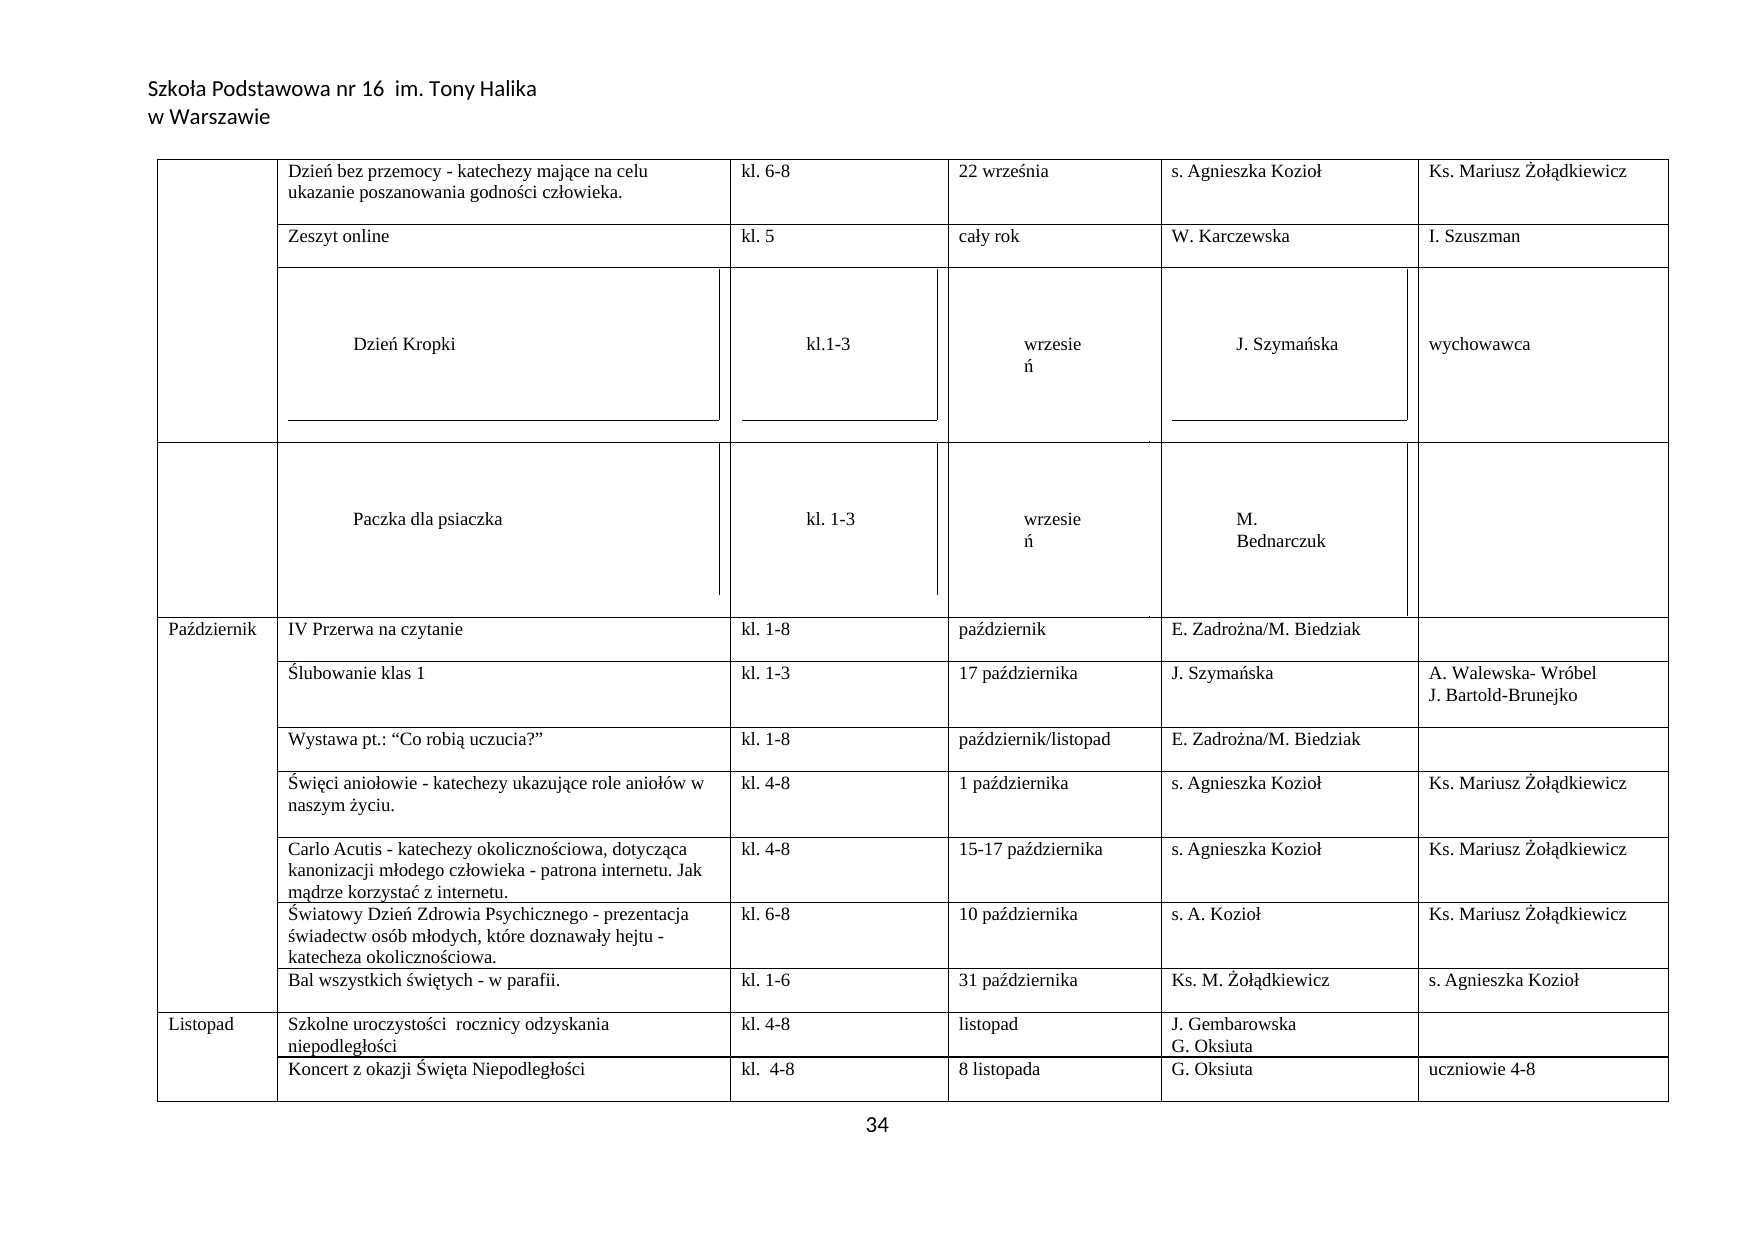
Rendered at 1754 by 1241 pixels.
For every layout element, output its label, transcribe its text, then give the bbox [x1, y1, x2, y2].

table_cell Zeszyt online [278, 225, 730, 267]
table_cell 8 listopada [949, 1058, 1161, 1101]
table_cell 10 października [949, 903, 1161, 968]
table_cell W. Karczewska [1162, 225, 1418, 267]
table_cell kl. 6-8 [731, 903, 948, 968]
table_cell Ks. Mariusz Żołądkiewicz [1419, 160, 1668, 223]
table_cell Ślubowanie klas 1 [278, 662, 730, 727]
table_cell M. Bednarczuk [1172, 444, 1406, 616]
table_cell kl. 6-8 [731, 160, 948, 223]
table_cell [949, 443, 959, 617]
table_cell Ks. M. Żołądkiewicz [1162, 969, 1418, 1012]
table_cell cały rok [949, 225, 1161, 267]
table_cell [949, 268, 959, 442]
table_cell wychowawca [1419, 268, 1668, 442]
table_cell kl. 4-8 [731, 1013, 948, 1056]
table_cell s. Agnieszka Kozioł [1419, 969, 1668, 1012]
table_cell IV Przerwa na czytanie [278, 618, 730, 661]
table_cell [158, 160, 277, 442]
table_cell [1150, 268, 1161, 442]
table_cell kl.1-3 [731, 268, 948, 442]
table_cell Światowy Dzień Zdrowia Psychicznego - prezentacja świadectw osób młodych, które doznawały hejtu - katecheza okolicznościowa. [278, 903, 730, 968]
table_cell J. Szymańska [1162, 268, 1418, 442]
table_cell Paczka dla psiaczka [278, 443, 730, 617]
table_cell s. Agnieszka Kozioł [1162, 160, 1418, 223]
table_cell kl. 1-8 [731, 728, 948, 771]
table_cell I. Szuszman [1419, 225, 1668, 267]
table_cell J. Gembarowska G. Oksiuta [1162, 1013, 1418, 1056]
table_cell Ks. Mariusz Żołądkiewicz [1419, 838, 1668, 902]
table_cell [1407, 443, 1418, 617]
table_cell E. Zadrożna/M. Biedziak [1162, 618, 1418, 661]
table_cell październik/listopad [949, 728, 1161, 771]
table_cell październik [949, 618, 1161, 661]
table_cell Bal wszystkich świętych - w parafii. [278, 969, 730, 1012]
table_cell 22 września [949, 160, 1161, 223]
table_cell [1150, 443, 1161, 617]
table_cell Dzień bez przemocy - katechezy mające na celu ukazanie poszanowania godności człowieka. [278, 160, 730, 223]
table_cell [1162, 443, 1171, 617]
table_cell A. Walewska- Wróbel J. Bartold-Brunejko [1419, 662, 1668, 727]
table_cell kl. 1-3 [731, 662, 948, 727]
table_cell Święci aniołowie - katechezy ukazujące role aniołów w naszym życiu. [278, 772, 730, 837]
table_cell 31 października [949, 969, 1161, 1012]
table_cell 15-17 października [949, 838, 1161, 902]
table_cell Wystawa pt.: “Co robią uczucia?” [278, 728, 730, 771]
table_cell 17 października [949, 662, 1161, 727]
table_cell G. Oksiuta [1162, 1058, 1418, 1101]
table_cell [1419, 618, 1668, 661]
table_cell Październik [158, 618, 277, 1012]
table_cell Szkolne uroczystości rocznicy odzyskania niepodległości [278, 1013, 730, 1056]
table_cell s. Agnieszka Kozioł [1162, 838, 1418, 902]
table_cell kl. 1-3 [731, 443, 948, 617]
table_cell kl. 1-6 [731, 969, 948, 1012]
table_cell listopad [949, 1013, 1161, 1056]
table_cell [1419, 443, 1668, 617]
table_cell s. Agnieszka Kozioł [1162, 772, 1418, 837]
table_cell [1419, 1013, 1668, 1056]
table_cell s. A. Kozioł [1162, 903, 1418, 968]
table_cell J. Szymańska [1162, 662, 1418, 727]
table_cell Carlo Acutis - katechezy okolicznościowa, dotycząca kanonizacji młodego człowieka - patrona internetu. Jak mądrze korzystać z internetu. [278, 838, 730, 902]
table_cell E. Zadrożna/M. Biedziak [1162, 728, 1418, 771]
table_cell Koncert z okazji Święta Niepodległości [278, 1058, 730, 1101]
table_cell Ks. Mariusz Żołądkiewicz [1419, 772, 1668, 837]
table_cell kl. 5 [731, 225, 948, 267]
table_cell Ks. Mariusz Żołądkiewicz [1419, 903, 1668, 968]
table_cell Listopad [158, 1013, 277, 1101]
table_cell uczniowie 4-8 [1419, 1058, 1668, 1101]
table_cell kl. 1-8 [731, 618, 948, 661]
table_cell kl. 4-8 [731, 772, 948, 837]
table_cell Dzień Kropki [278, 268, 730, 442]
table_cell 1 października [949, 772, 1161, 837]
table_cell wrzesień [960, 269, 1149, 441]
table_cell [1419, 728, 1668, 771]
table_cell kl. 4-8 [731, 1058, 948, 1101]
table_cell [158, 443, 277, 617]
table_cell kl. 4-8 [731, 838, 948, 902]
table_cell wrzesień [960, 444, 1149, 616]
